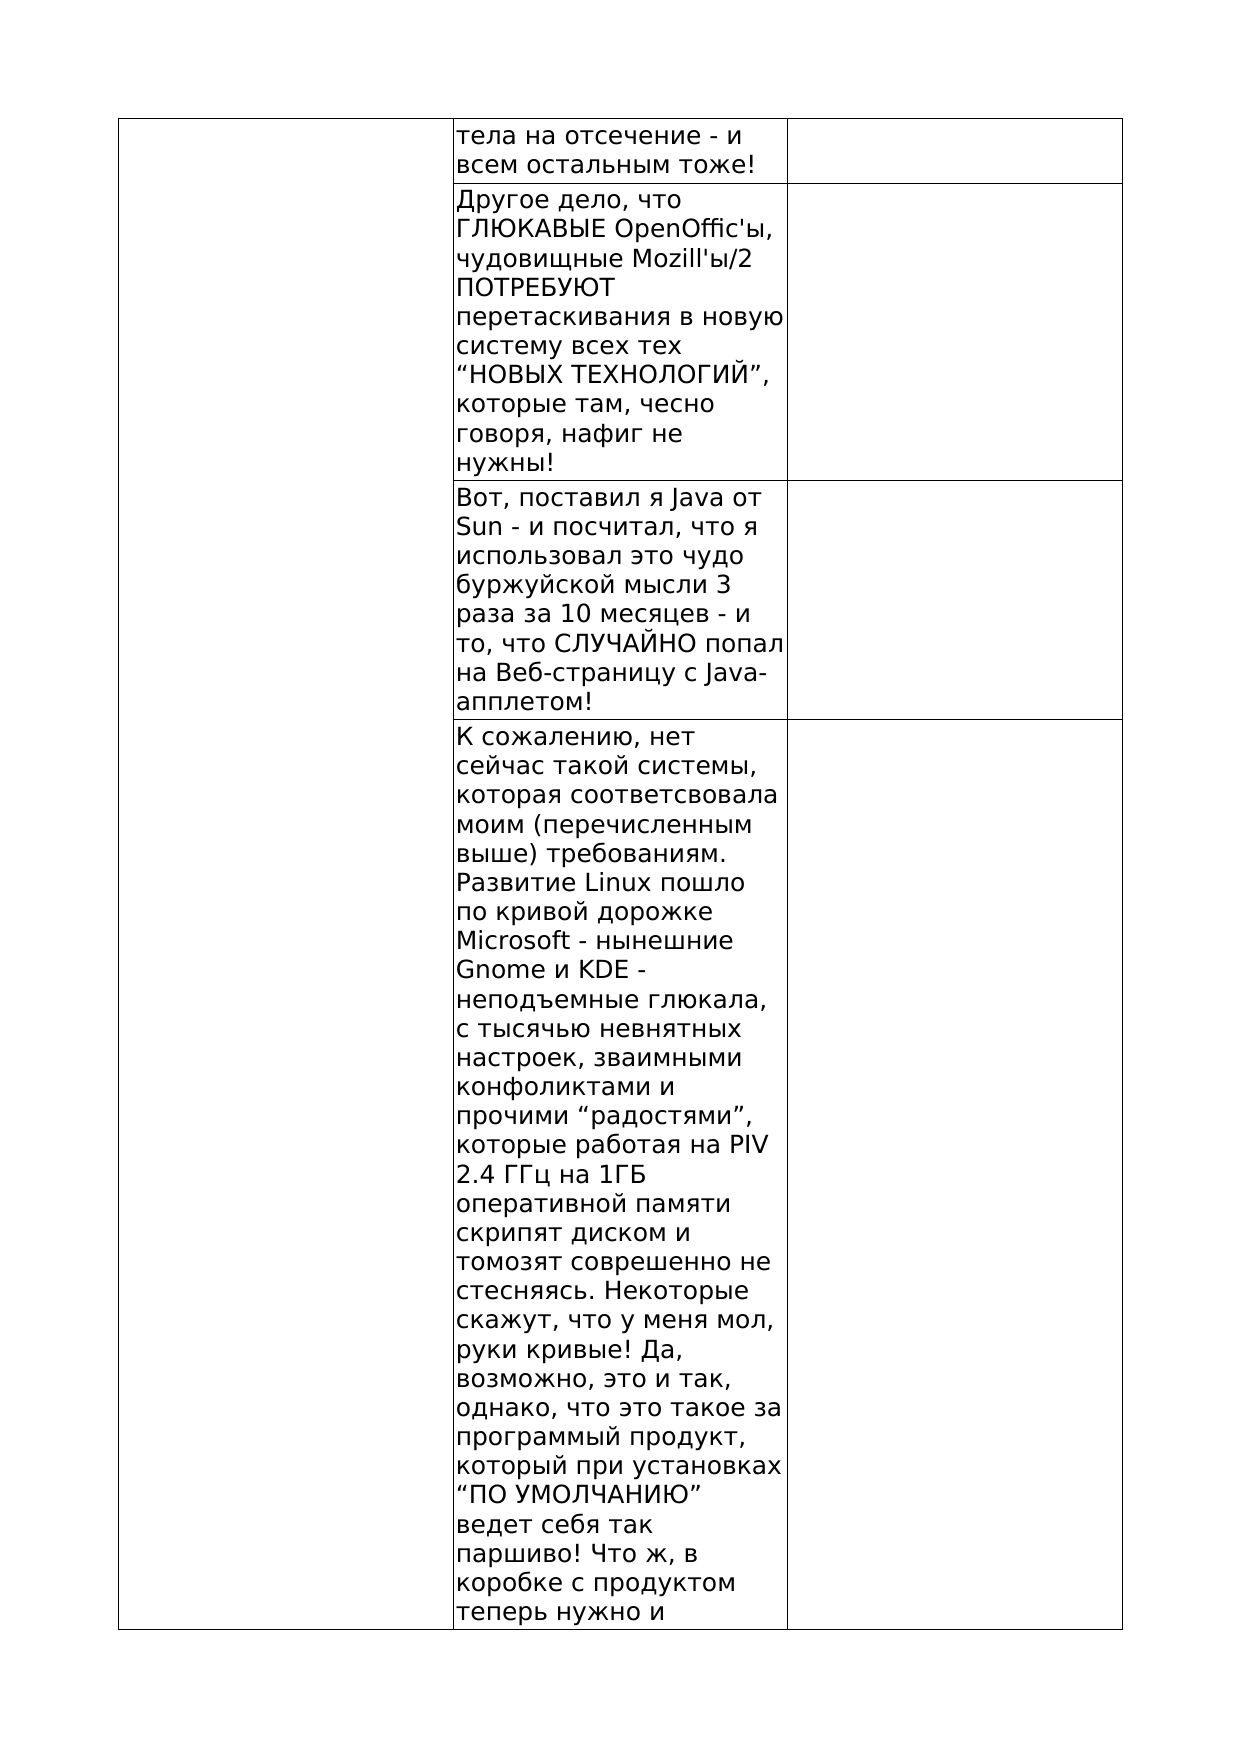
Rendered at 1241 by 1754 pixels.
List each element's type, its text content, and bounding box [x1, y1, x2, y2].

table_cell [119, 119, 453, 1629]
table_cell Вот, поставил я Java от Sun - и посчитал, что я использовал это чудо буржуйской мысли 3 раза за 10 месяцев - и то, что СЛУЧАЙНО попал на Веб-страницу с Java-апплетом! [454, 481, 787, 719]
table_cell [788, 720, 1122, 1629]
table_cell [788, 119, 1122, 182]
table_cell Другое дело, что ГЛЮКАВЫЕ OpenOffic'ы, чудовищные Mozill'ы/2 ПОТРЕБУЮТ перетаскивания в новую систему всех тех “НОВЫХ ТЕХНОЛОГИЙ”, которые там, чесно говоря, нафиг не нужны! [454, 184, 787, 480]
table_cell [788, 184, 1122, 480]
table_cell К сожалению, нет сейчас такой системы, которая соответсвовала моим (перечисленным выше) требованиям. Развитие Linux пошло по кривой дорожке Microsoft - нынешние Gnome и KDE - неподъемные глюкала, с тысячью невнятных настроек, зваимными конфоликтами и прочими “радостями”, которые работая на PIV 2.4 ГГц на 1ГБ оперативной памяти скрипят диском и томозят соврешенно не стесняясь. Некоторые скажут, что у меня мол, руки кривые! Да, возможно, это и так, однако, что это такое за программый продукт, который при установках “ПО УМОЛЧАНИЮ” ведет себя так паршиво! Что ж, в коробке с продуктом теперь нужно и [454, 720, 787, 1629]
table_cell [788, 481, 1122, 719]
table_cell тела на отсечение - и всем остальным тоже! [454, 119, 787, 182]
